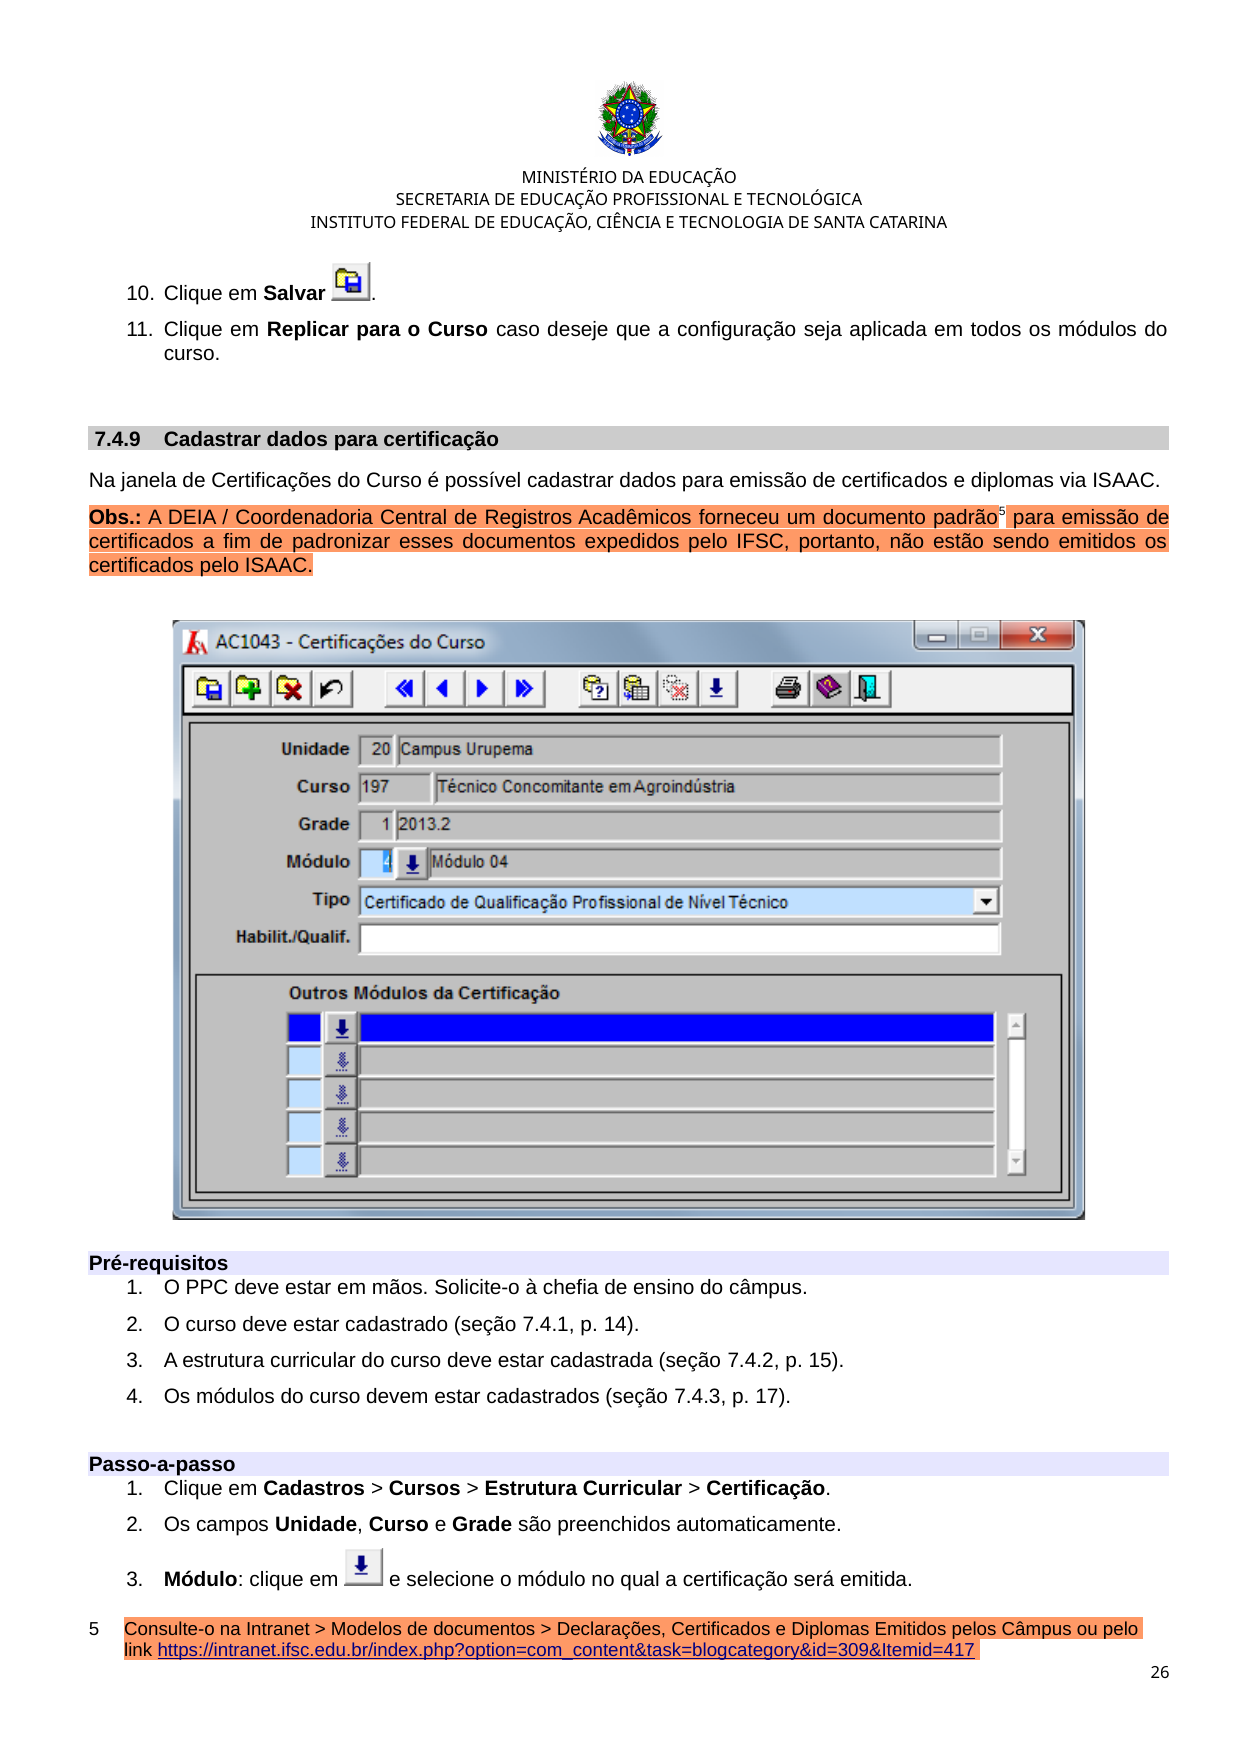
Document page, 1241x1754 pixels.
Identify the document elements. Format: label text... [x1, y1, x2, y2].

picture [172, 620, 1086, 1220]
text Consulte-o na Intranet > Modelos de documentos > Declarações, Certificados e Diplomas Emitidos pelos Câmpus ou pelo link https://intranet.ifsc.edu.br/index.php?option=com_content&task=blogcategory&id=309&Itemid=417 [88, 1617, 1169, 1660]
picture [344, 1548, 384, 1586]
picture [594, 80, 664, 157]
picture [331, 262, 371, 301]
list Os módulos do curso devem estar cadastrados (seção 7.4.3, p. 17). [126, 1384, 1169, 1408]
list O PPC deve estar em mãos. Solicite-o à chefia de ensino do câmpus. [126, 1275, 1169, 1299]
list Clique em Replicar para o Curso caso deseje que a configuração seja aplicada em todos os módulos do curso. [126, 317, 1169, 365]
text Pré-requisitos [88, 1251, 1169, 1275]
text Na janela de Certificações do Curso é possível cadastrar dados para emissão de certificados e diplomas via ISAAC. [88, 468, 1169, 492]
list Clique em Salvar . [126, 263, 1169, 305]
list Os campos Unidade, Curso e Grade são preenchidos automaticamente. [126, 1512, 1169, 1536]
list Clique em Cadastros > Cursos > Estrutura Curricular > Certificação. [126, 1476, 1169, 1500]
list O curso deve estar cadastrado (seção 7.4.1, p. 14). [126, 1312, 1169, 1336]
list Módulo: clique em e selecione o módulo no qual a certificação será emitida. [126, 1548, 1169, 1590]
text Obs.: A DEIA / Coordenadoria Central de Registros Acadêmicos forneceu um documento padrão para emissão de certificados a fim de padronizar esses documentos expedidos pelo IFSC, portanto, não estão sendo emitidos os certificados pelo ISAAC. [88, 504, 1169, 576]
list A estrutura curricular do curso deve estar cadastrada (seção 7.4.2, p. 15). [126, 1348, 1169, 1372]
text Passo-a-passo [88, 1452, 1169, 1476]
subtitle Cadastrar dados para certificação [88, 426, 1169, 450]
